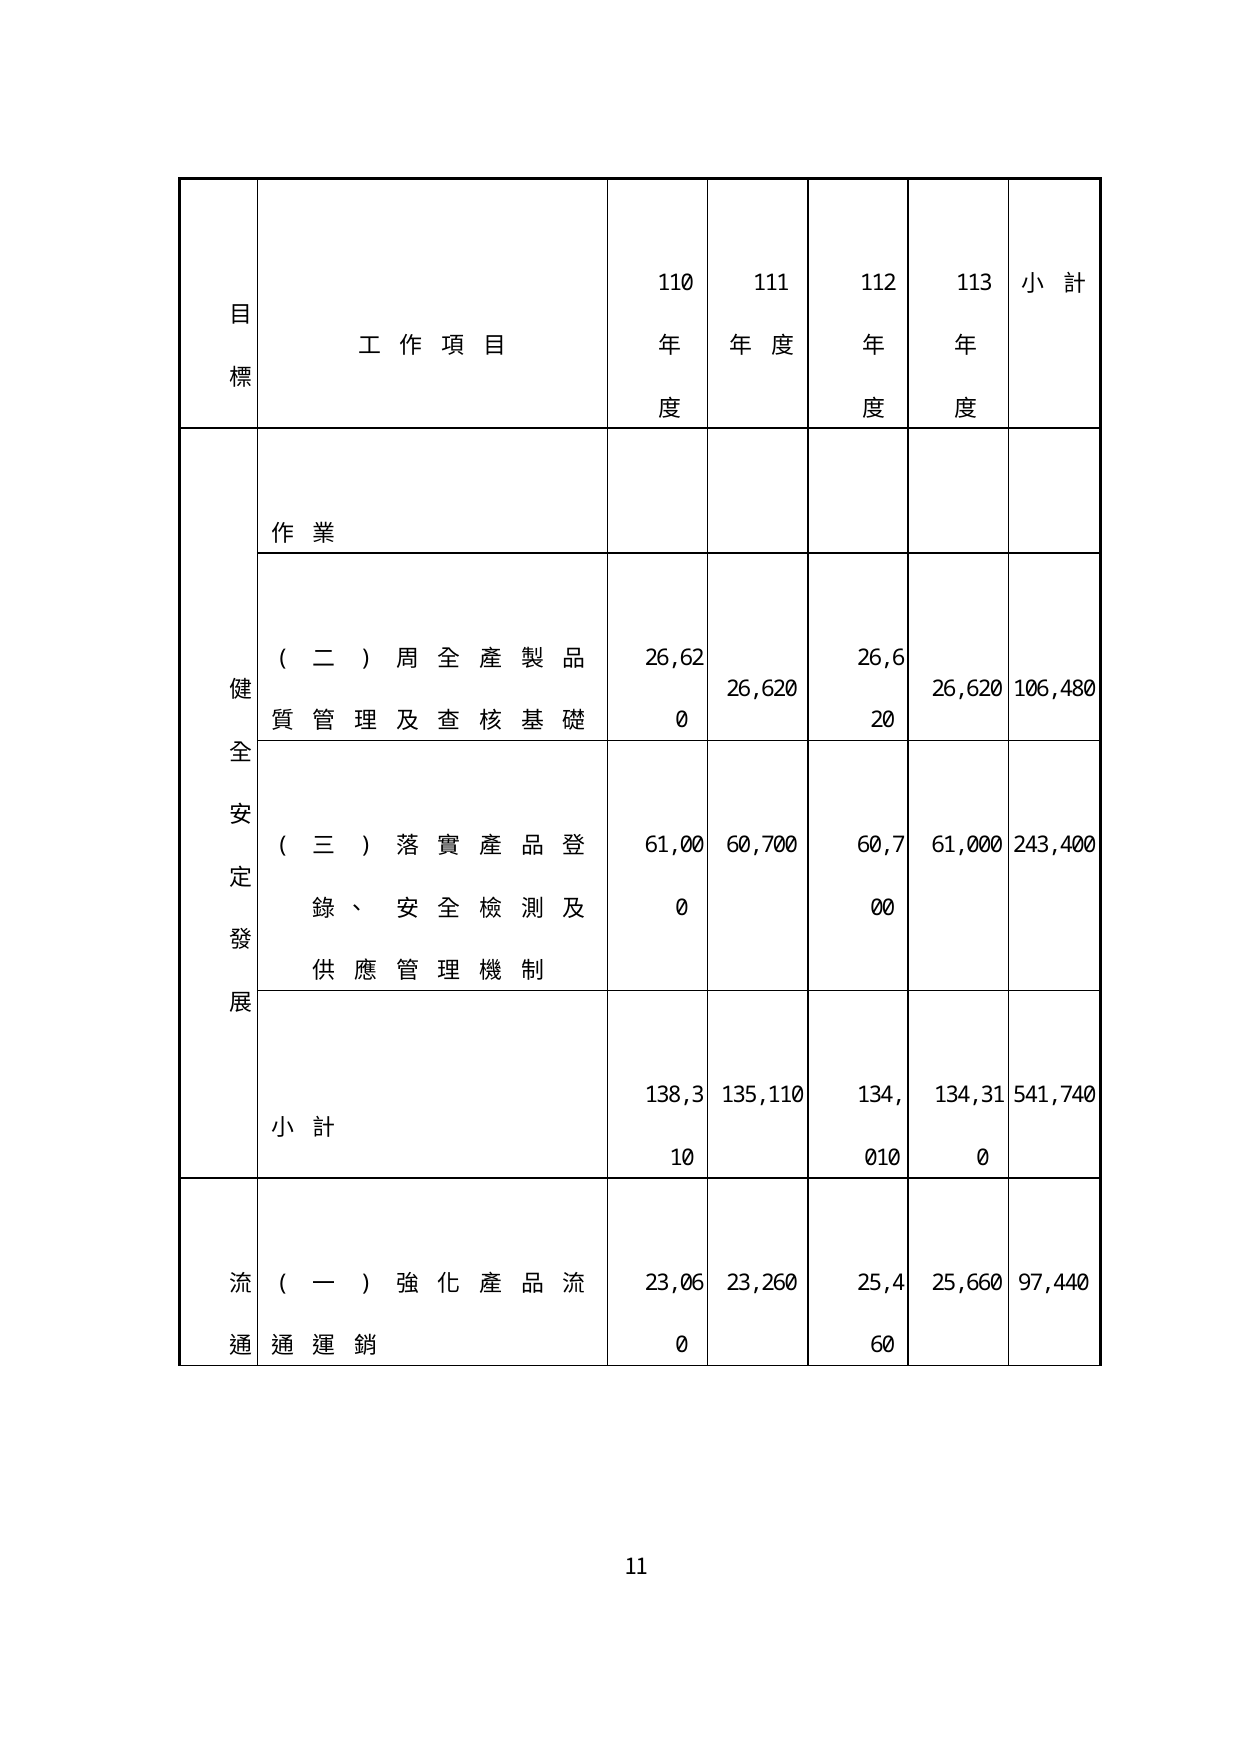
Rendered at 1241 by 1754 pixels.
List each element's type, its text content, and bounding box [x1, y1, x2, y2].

table_cell 541,740 [1009, 991, 1099, 1177]
table_cell 作業 [258, 429, 607, 552]
table_header 工作項目 [258, 180, 607, 427]
table_cell 25,660 [909, 1179, 1008, 1365]
table_cell 135,110 [708, 991, 807, 1177]
table_header 111 年度 [708, 180, 807, 427]
table_cell [1009, 429, 1099, 552]
table_cell 25,460 [809, 1179, 907, 1365]
table_header 110 年度 [608, 180, 707, 427]
table_cell 134,310 [909, 991, 1008, 1177]
table_cell 60,700 [708, 741, 807, 990]
table_cell 23,060 [608, 1179, 707, 1365]
table_header 112 年度 [809, 180, 907, 427]
table_cell [608, 429, 707, 552]
table_cell (一)強化產品流通運銷 [258, 1179, 607, 1365]
table_cell 26,620 [909, 554, 1008, 740]
table_cell 小計 [258, 991, 607, 1177]
table_cell 26,620 [608, 554, 707, 740]
table_cell [809, 429, 907, 552]
table_cell 61,000 [909, 741, 1008, 990]
table_cell [909, 429, 1008, 552]
table_header 目標 [181, 180, 257, 427]
table_cell 134,010 [809, 991, 907, 1177]
table_cell 61,000 [608, 741, 707, 990]
table_cell 243,400 [1009, 741, 1099, 990]
table_cell 138,310 [608, 991, 707, 1177]
table_cell 26,620 [809, 554, 907, 740]
table_cell (二)周全產製品質管理及查核基礎 [258, 554, 607, 740]
table_cell 26,620 [708, 554, 807, 740]
table_cell 106,480 [1009, 554, 1099, 740]
table_cell [708, 429, 807, 552]
table_cell 60,700 [809, 741, 907, 990]
table_cell 健全安定發展 [181, 429, 257, 1177]
table_header 113 年度 [909, 180, 1008, 427]
table_cell 23,260 [708, 1179, 807, 1365]
table_cell 流通 [181, 1179, 257, 1365]
table_header 小計 [1009, 180, 1099, 427]
table_cell 97,440 [1009, 1179, 1099, 1365]
table_cell (三)落實產品登錄、安全檢測及供應管理機制 [258, 741, 607, 990]
